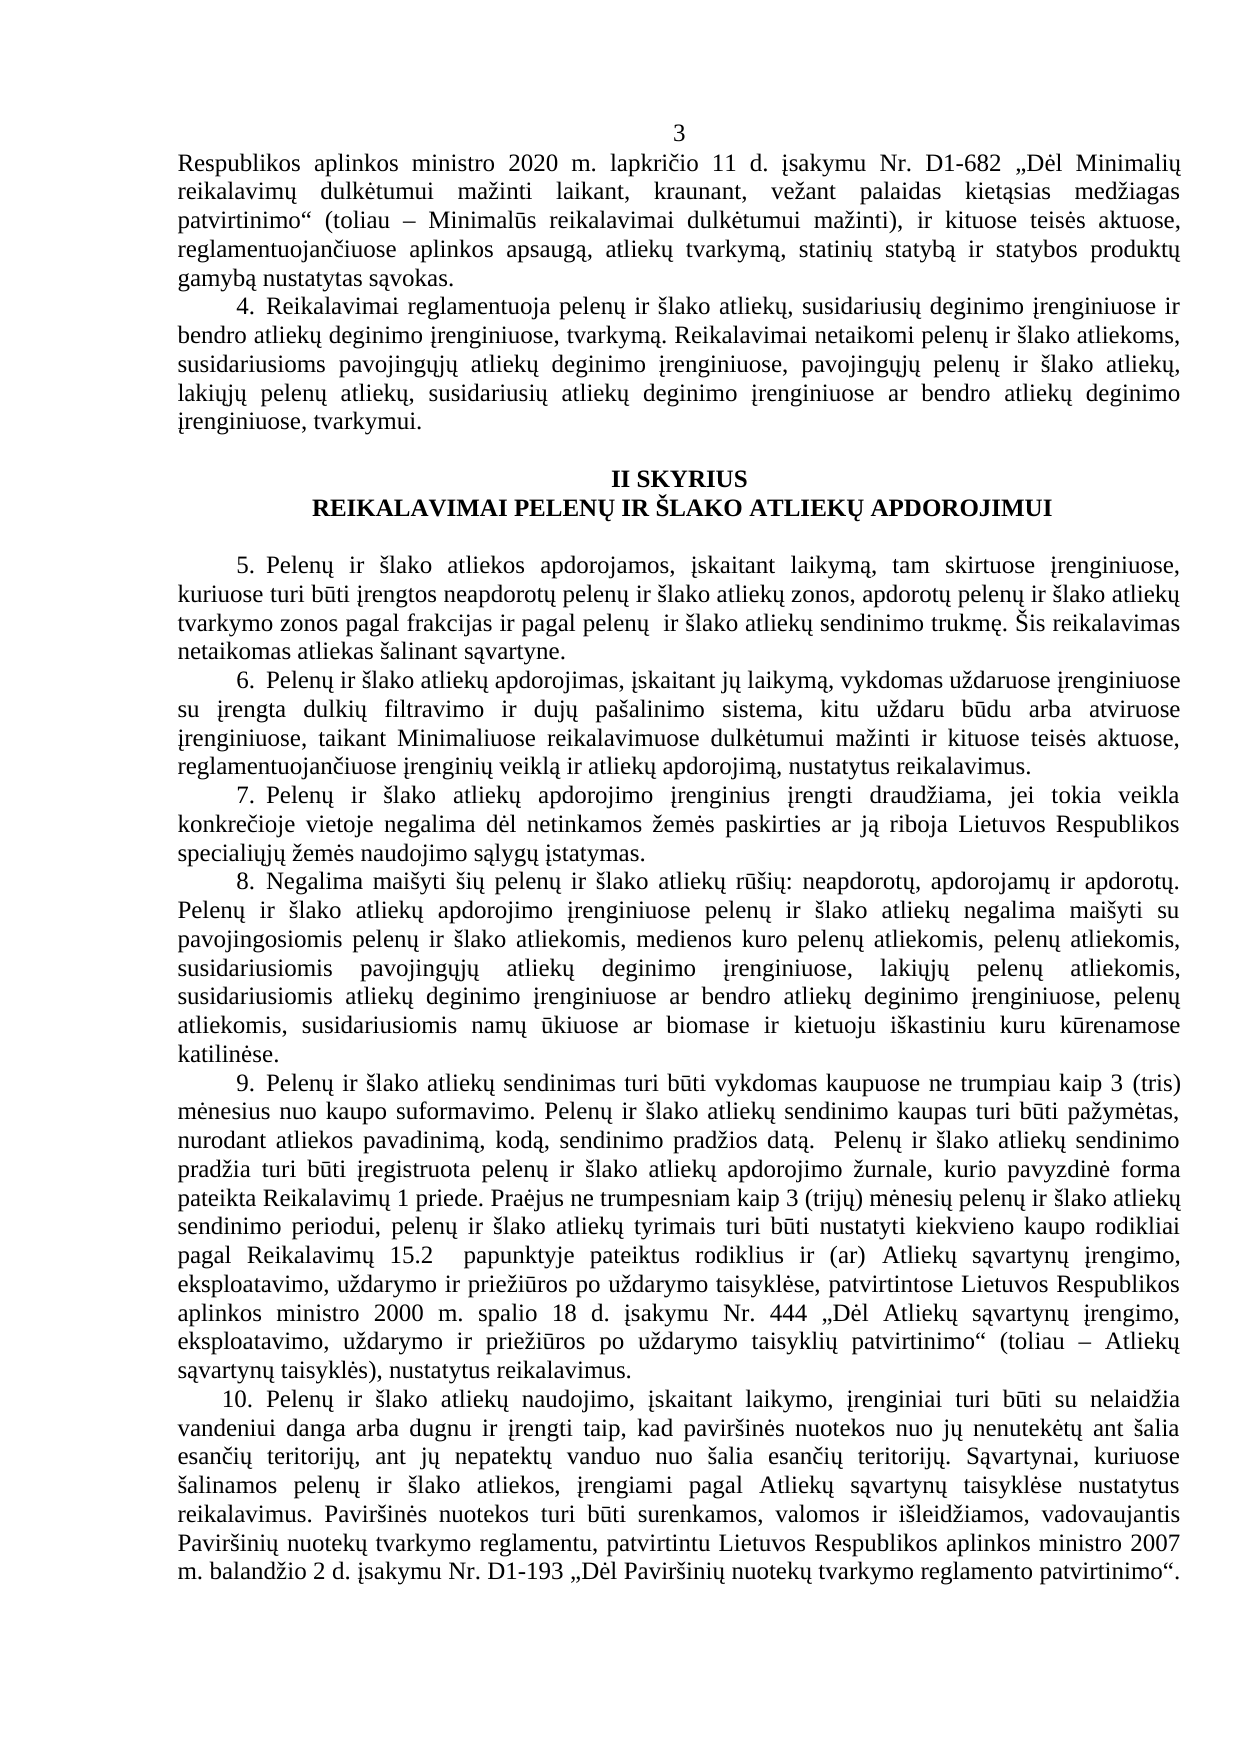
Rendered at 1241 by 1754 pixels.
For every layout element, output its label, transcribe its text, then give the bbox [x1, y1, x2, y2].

text 9. Pelenų ir šlako atliekų sendinimas turi būti vykdomas kaupuose ne trumpiau kaip 3 (tris) mėnesius nuo kaupo suformavimo. Pelenų ir šlako atliekų sendinimo kaupas turi būti pažymėtas, nurodant atliekos pavadinimą, kodą, sendinimo pradžios datą. Pelenų ir šlako atliekų sendinimo pradžia turi būti įregistruota pelenų ir šlako atliekų apdorojimo žurnale, kurio pavyzdinė forma pateikta Reikalavimų 1 priede. Praėjus ne trumpesniam kaip 3 (trijų) mėnesių pelenų ir šlako atliekų sendinimo periodui, pelenų ir šlako atliekų tyrimais turi būti nustatyti kiekvieno kaupo rodikliai pagal Reikalavimų 15.2 papunktyje pateiktus rodiklius ir (ar) Atliekų sąvartynų įrengimo, eksploatavimo, uždarymo ir priežiūros po uždarymo taisyklėse, patvirtintose Lietuvos Respublikos aplinkos ministro 2000 m. spalio 18 d. įsakymu Nr. 444 „Dėl Atliekų sąvartynų įrengimo, eksploatavimo, uždarymo ir priežiūros po uždarymo taisyklių patvirtinimo“ (toliau – Atliekų sąvartynų taisyklės), nustatytus reikalavimus. [177, 1068, 1181, 1384]
text 10. Pelenų ir šlako atliekų naudojimo, įskaitant laikymo, įrenginiai turi būti su nelaidžia vandeniui danga arba dugnu ir įrengti taip, kad paviršinės nuotekos nuo jų nenutekėtų ant šalia esančių teritorijų, ant jų nepatektų vanduo nuo šalia esančių teritorijų. Sąvartynai, kuriuose šalinamos pelenų ir šlako atliekos, įrengiami pagal Atliekų sąvartynų taisyklėse nustatytus reikalavimus. Paviršinės nuotekos turi būti surenkamos, valomos ir išleidžiamos, vadovaujantis Paviršinių nuotekų tvarkymo reglamentu, patvirtintu Lietuvos Respublikos aplinkos ministro 2007 m. balandžio 2 d. įsakymu Nr. D1-193 „Dėl Paviršinių nuotekų tvarkymo reglamento patvirtinimo“. [177, 1384, 1181, 1585]
text 7. Pelenų ir šlako atliekų apdorojimo įrenginius įrengti draudžiama, jei tokia veikla konkrečioje vietoje negalima dėl netinkamos žemės paskirties ar ją riboja Lietuvos Respublikos specialiųjų žemės naudojimo sąlygų įstatymas. [177, 780, 1181, 866]
text 4. Reikalavimai reglamentuoja pelenų ir šlako atliekų, susidariusių deginimo įrenginiuose ir bendro atliekų deginimo įrenginiuose, tvarkymą. Reikalavimai netaikomi pelenų ir šlako atliekoms, susidariusioms pavojingųjų atliekų deginimo įrenginiuose, pavojingųjų pelenų ir šlako atliekų, lakiųjų pelenų atliekų, susidariusių atliekų deginimo įrenginiuose ar bendro atliekų deginimo įrenginiuose, tvarkymui. [177, 291, 1181, 435]
text 8. Negalima maišyti šių pelenų ir šlako atliekų rūšių: neapdorotų, apdorojamų ir apdorotų. Pelenų ir šlako atliekų apdorojimo įrenginiuose pelenų ir šlako atliekų negalima maišyti su pavojingosiomis pelenų ir šlako atliekomis, medienos kuro pelenų atliekomis, pelenų atliekomis, susidariusiomis pavojingųjų atliekų deginimo įrenginiuose, lakiųjų pelenų atliekomis, susidariusiomis atliekų deginimo įrenginiuose ar bendro atliekų deginimo įrenginiuose, pelenų atliekomis, susidariusiomis namų ūkiuose ar biomase ir kietuoju iškastiniu kuru kūrenamose katilinėse. [177, 866, 1181, 1068]
text 5. Pelenų ir šlako atliekos apdorojamos, įskaitant laikymą, tam skirtuose įrenginiuose, kuriuose turi būti įrengtos neapdorotų pelenų ir šlako atliekų zonos, apdorotų pelenų ir šlako atliekų tvarkymo zonos pagal frakcijas ir pagal pelenų ir šlako atliekų sendinimo trukmę. Šis reikalavimas netaikomas atliekas šalinant sąvartyne. [177, 550, 1181, 665]
text REIKALAVIMAI PELENŲ IR ŠLAKO ATLIEKŲ APDOROJIMUI [177, 493, 1181, 521]
text 6. Pelenų ir šlako atliekų apdorojimas, įskaitant jų laikymą, vykdomas uždaruose įrenginiuose su įrengta dulkių filtravimo ir dujų pašalinimo sistema, kitu uždaru būdu arba atviruose įrenginiuose, taikant Minimaliuose reikalavimuose dulkėtumui mažinti ir kituose teisės aktuose, reglamentuojančiuose įrenginių veiklą ir atliekų apdorojimą, nustatytus reikalavimus. [177, 665, 1181, 780]
text II SKYRIUS [177, 464, 1181, 493]
text Respublikos aplinkos ministro 2020 m. lapkričio 11 d. įsakymu Nr. D1-682 „Dėl Minimalių reikalavimų dulkėtumui mažinti laikant, kraunant, vežant palaidas kietąsias medžiagas patvirtinimo“ (toliau – Minimalūs reikalavimai dulkėtumui mažinti), ir kituose teisės aktuose, reglamentuojančiuose aplinkos apsaugą, atliekų tvarkymą, statinių statybą ir statybos produktų gamybą nustatytas sąvokas. [177, 148, 1181, 291]
